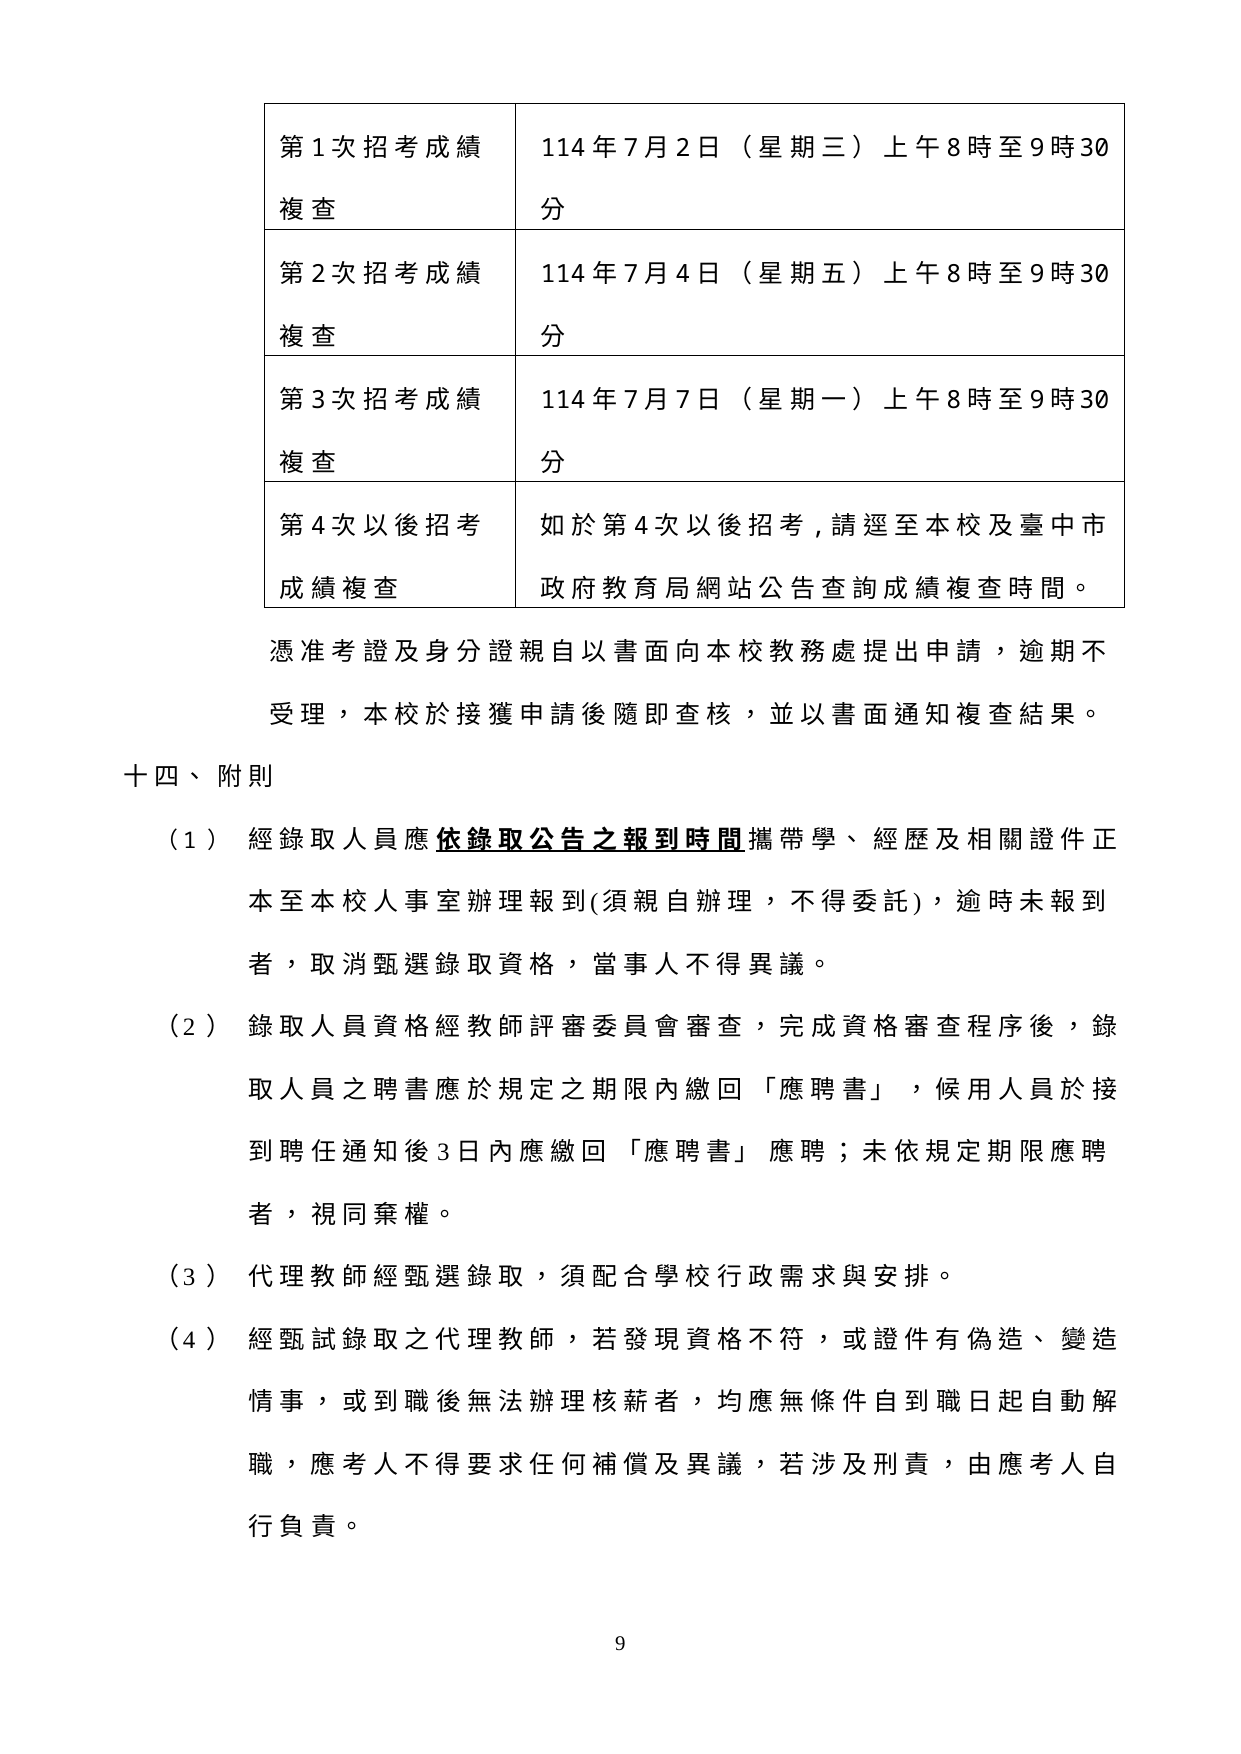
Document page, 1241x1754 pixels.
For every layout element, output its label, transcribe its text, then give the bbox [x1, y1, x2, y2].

list 經錄取人員應依錄取公告之報到時間攜帶學、經歷及相關證件正本至本校人事室辦理報到(須親自辦理，不得委託)，逾時未報到者，取消甄選錄取資格，當事人不得異議。 [151, 796, 1120, 983]
table_cell 第2次招考成績複查 [265, 230, 515, 355]
list 經甄試錄取之代理教師，若發現資格不符，或證件有偽造、變造情事，或到職後無法辦理核薪者，均應無條件自到職日起自動解職，應考人不得要求任何補償及異議，若涉及刑責，由應考人自行負責。 [151, 1296, 1120, 1546]
table_header 114年7月2日（星期三）上午8時至9時30分 [516, 104, 1124, 229]
list 錄取人員資格經教師評審委員會審查，完成資格審查程序後，錄取人員之聘書應於規定之期限內繳回「應聘書」，候用人員於接到聘任通知後3日內應繳回「應聘書」應聘；未依規定期限應聘者，視同棄權。 [151, 983, 1120, 1233]
table_header 第1次招考成績複查 [265, 104, 515, 229]
table_cell 114年7月7日（星期一）上午8時至9時30分 [516, 356, 1124, 481]
table_cell 114年7月4日（星期五）上午8時至9時30分 [516, 230, 1124, 355]
text 十四、附則 [120, 733, 1120, 796]
list 代理教師經甄選錄取，須配合學校行政需求與安排。 [151, 1233, 1120, 1296]
text 憑准考證及身分證親自以書面向本校教務處提出申請，逾期不受理，本校於接獲申請後隨即查核，並以書面通知複查結果。 [258, 608, 1120, 733]
table_cell 如於第4次以後招考,請逕至本校及臺中市政府教育局網站公告查詢成績複查時間。 [516, 482, 1124, 607]
table_cell 第3次招考成績複查 [265, 356, 515, 481]
table_cell 第4次以後招考成績複查 [265, 482, 515, 607]
